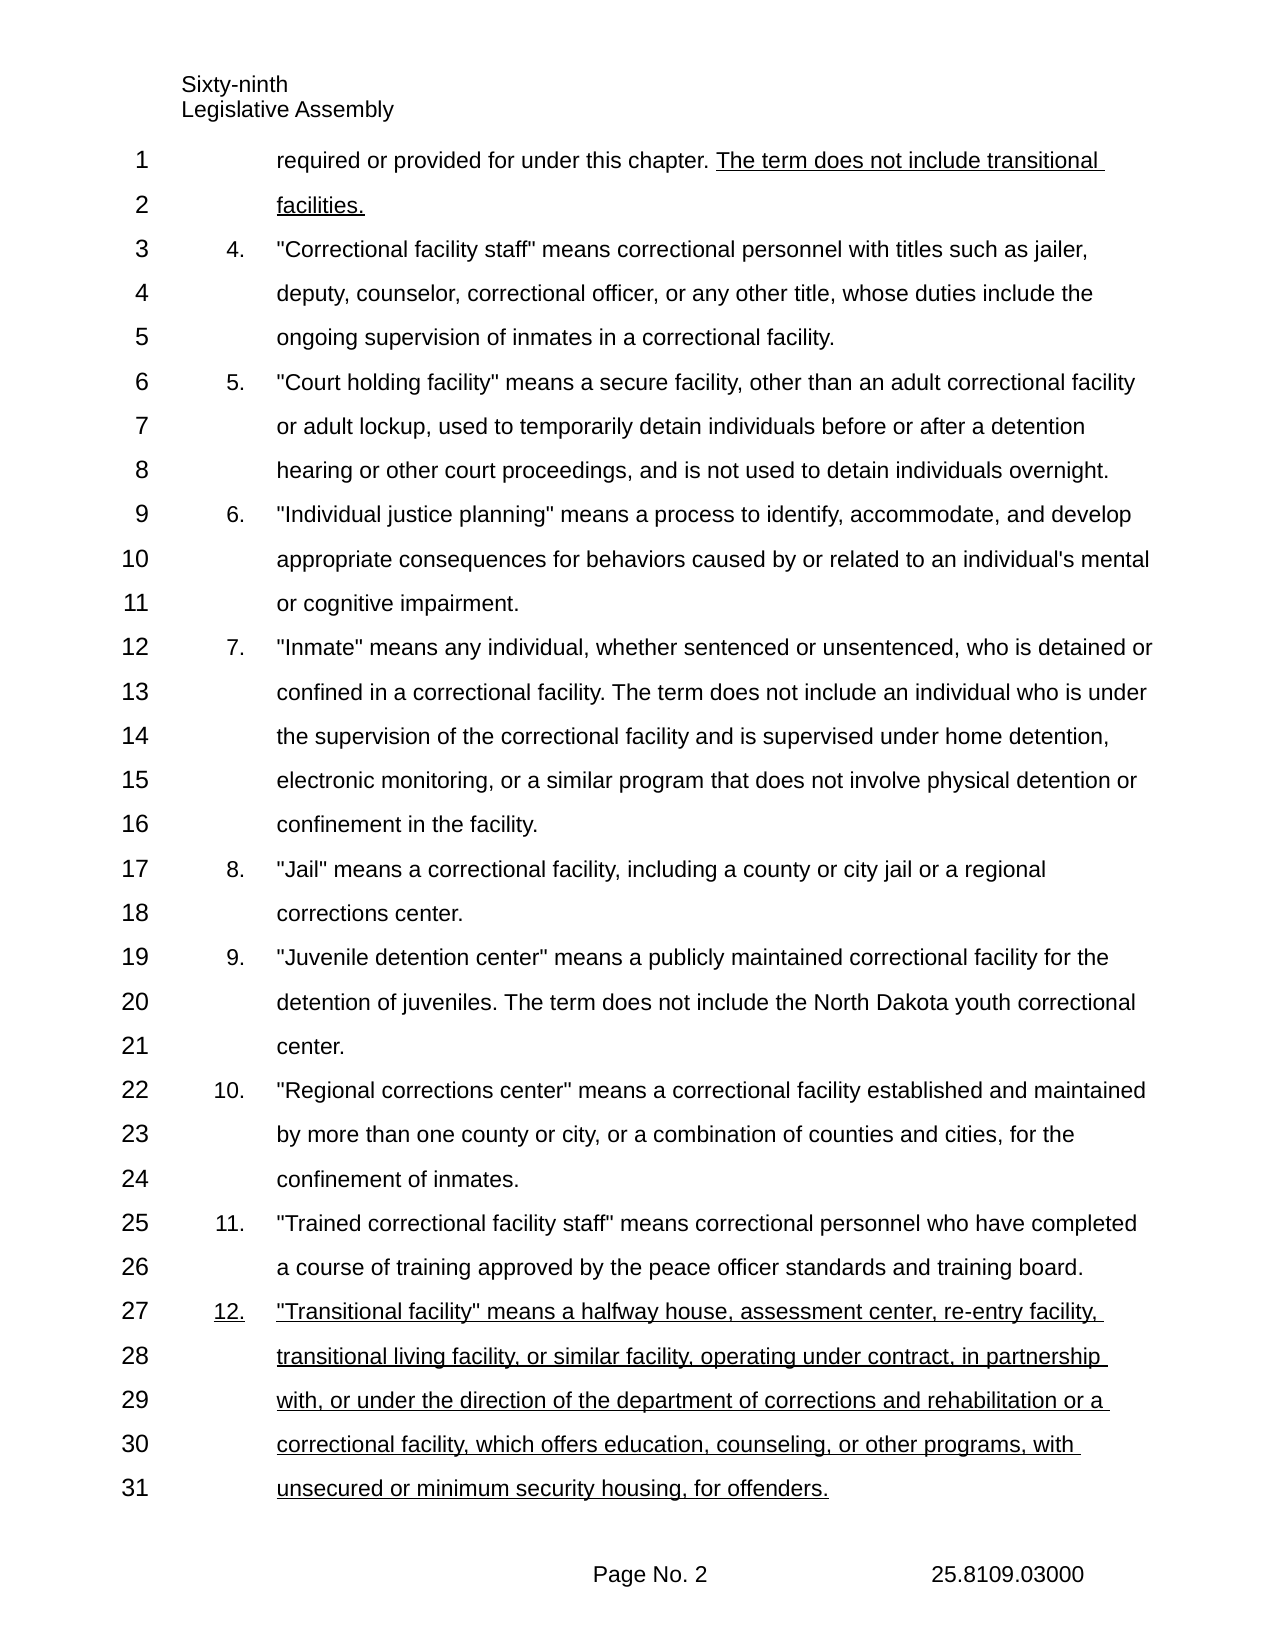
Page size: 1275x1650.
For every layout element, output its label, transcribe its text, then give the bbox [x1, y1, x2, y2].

text 11. "Trained correctional facility staff" means correctional personnel who have completed a course of training approved by the peace officer standards and training board. [181, 1196, 1154, 1284]
text 9. "Juvenile detention center" means a publicly maintained correctional facility for the detention of juveniles. The term does not include the North Dakota youth correctional center. [181, 930, 1154, 1063]
text 12. "Transitional facility" means a halfway house, assessment center, re‑entry facility, transitional living facility, or similar facility, operating under contract, in partnership with, or under the direction of the department of corrections and rehabilitation or a correctional facility, which offers education, counseling, or other programs, with unsecured or minimum security housing, for offenders. [181, 1284, 1154, 1506]
text 4. "Correctional facility staff" means correctional personnel with titles such as jailer, deputy, counselor, correctional officer, or any other title, whose duties include the ongoing supervision of inmates in a correctional facility. [181, 222, 1154, 355]
text 5. "Court holding facility" means a secure facility, other than an adult correctional facility or adult lockup, used to temporarily detain individuals before or after a detention hearing or other court proceedings, and is not used to detain individuals overnight. [181, 355, 1154, 487]
text 10. "Regional corrections center" means a correctional facility established and maintained by more than one county or city, or a combination of counties and cities, for the confinement of inmates. [181, 1063, 1154, 1196]
text 8. "Jail" means a correctional facility, including a county or city jail or a regional corrections center. [181, 842, 1154, 930]
text 6. "Individual justice planning" means a process to identify, accommodate, and develop appropriate consequences for behaviors caused by or related to an individual's mental or cognitive impairment. [181, 487, 1154, 620]
text 7. "Inmate" means any individual, whether sentenced or unsentenced, who is detained or confined in a correctional facility. The term does not include an individual who is under the supervision of the correctional facility and is supervised under home detention, electronic monitoring, or a similar program that does not involve physical detention or confinement in the facility. [181, 620, 1154, 842]
text required or provided for under this chapter. The term does not include transitional facilities. [181, 133, 1154, 222]
